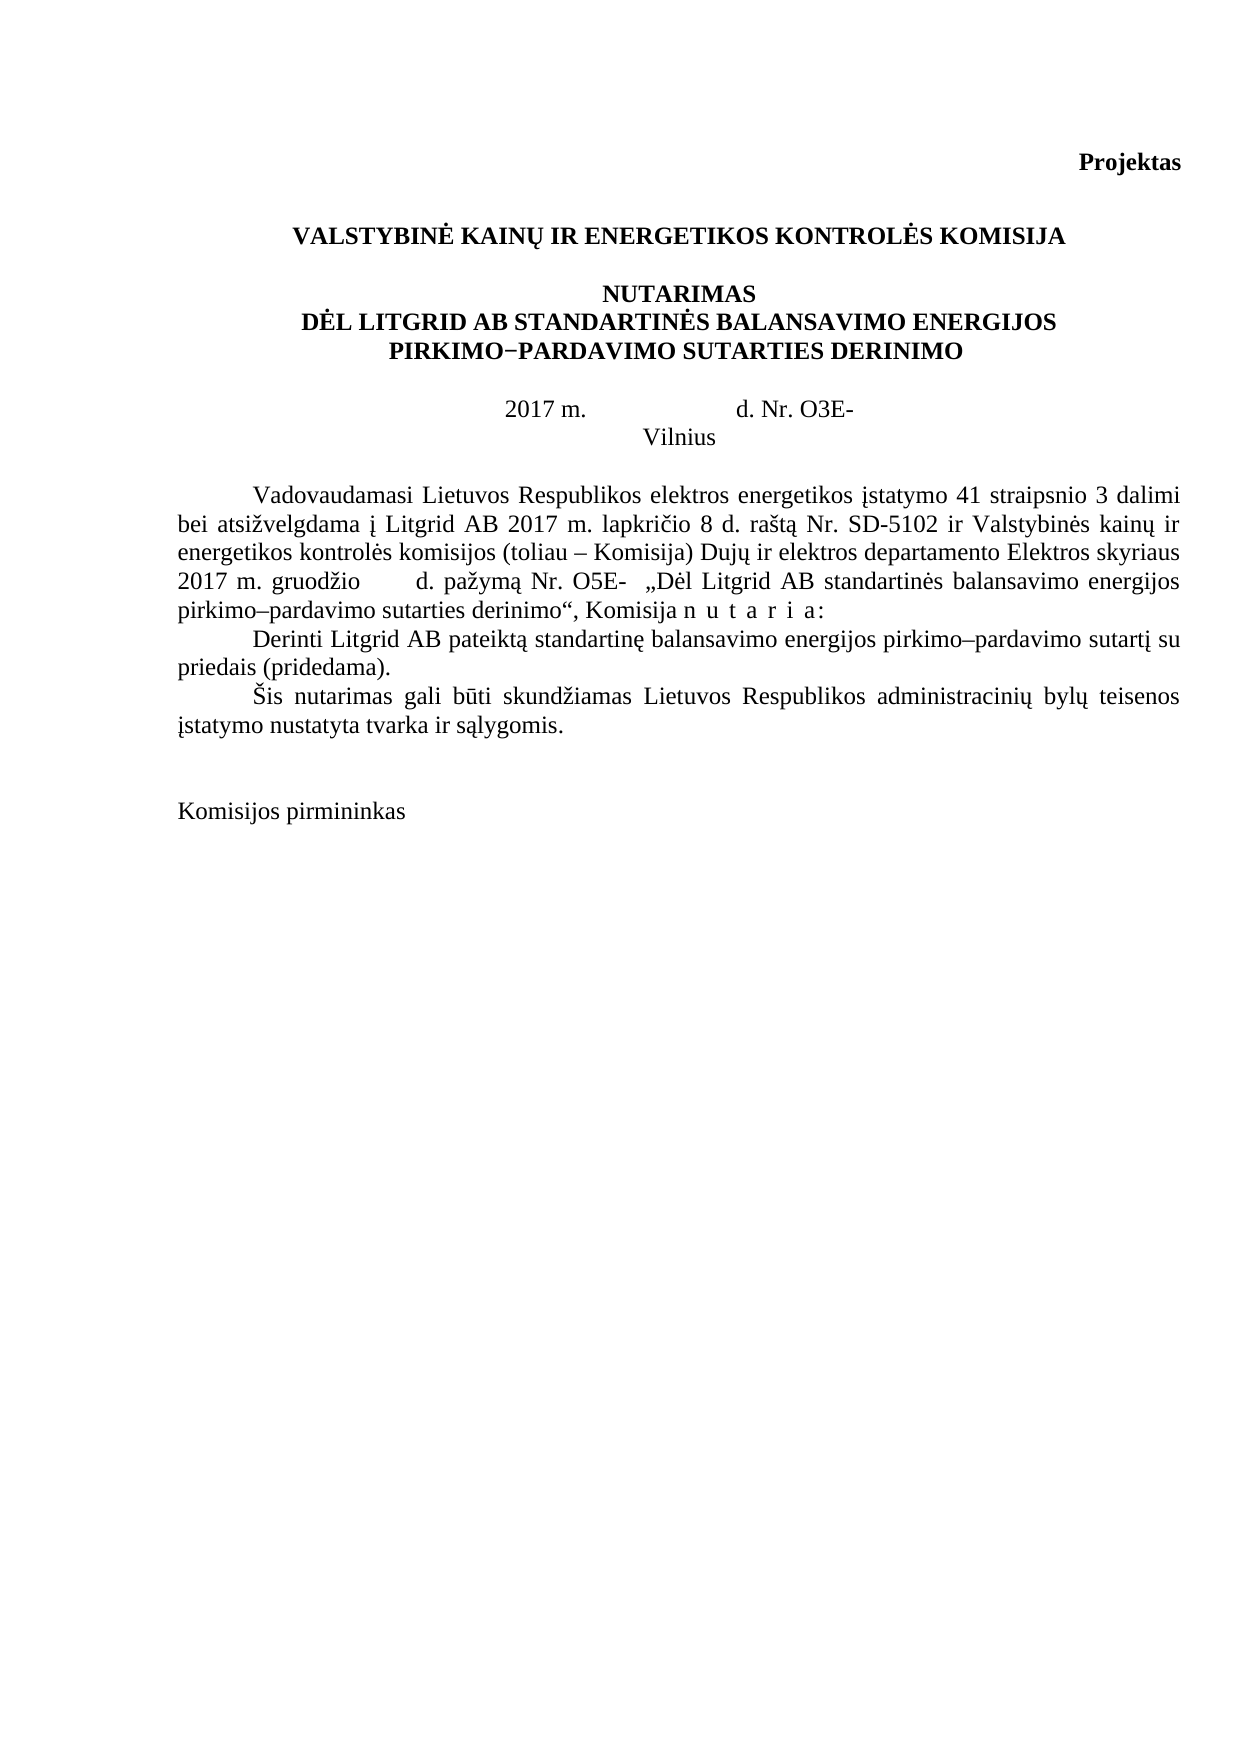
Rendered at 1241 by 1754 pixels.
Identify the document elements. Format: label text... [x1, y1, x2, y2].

text NUTARIMAS [177, 279, 1181, 307]
text Derinti Litgrid AB pateiktą standartinę balansavimo energijos pirkimo–pardavimo sutartį su priedais (pridedama). [177, 624, 1181, 681]
text vALSTYBINĖ KAINŲ IR ENERGETIKOS KONTROLĖS KOMISIJA [177, 221, 1181, 250]
text Vadovaudamasi Lietuvos Respublikos elektros energetikos įstatymo 41 straipsnio 3 dalimi bei atsižvelgdama į Litgrid AB 2017 m. lapkričio 8 d. raštą Nr. SD-5102 ir Valstybinės kainų ir energetikos kontrolės komisijos (toliau – Komisija) Dujų ir elektros departamento Elektros skyriaus 2017 m. gruodžio d. pažymą Nr. O5E- „Dėl Litgrid AB standartinės balansavimo energijos pirkimo–pardavimo sutarties derinimo“, Komisija n u t a r i a: [177, 480, 1181, 624]
text 2017 m. d. Nr. O3E- [177, 394, 1181, 422]
text Vilnius [177, 422, 1181, 451]
text Projektas [1002, 147, 1181, 176]
text Komisijos pirmininkas [177, 796, 1181, 825]
text Dėl Litgrid AB standartinės balansavimo energijos pirkimo−pardavimo sutarties derinimo [177, 307, 1181, 365]
text Šis nutarimas gali būti skundžiamas Lietuvos Respublikos administracinių bylų teisenos įstatymo nustatyta tvarka ir sąlygomis. [177, 681, 1181, 739]
